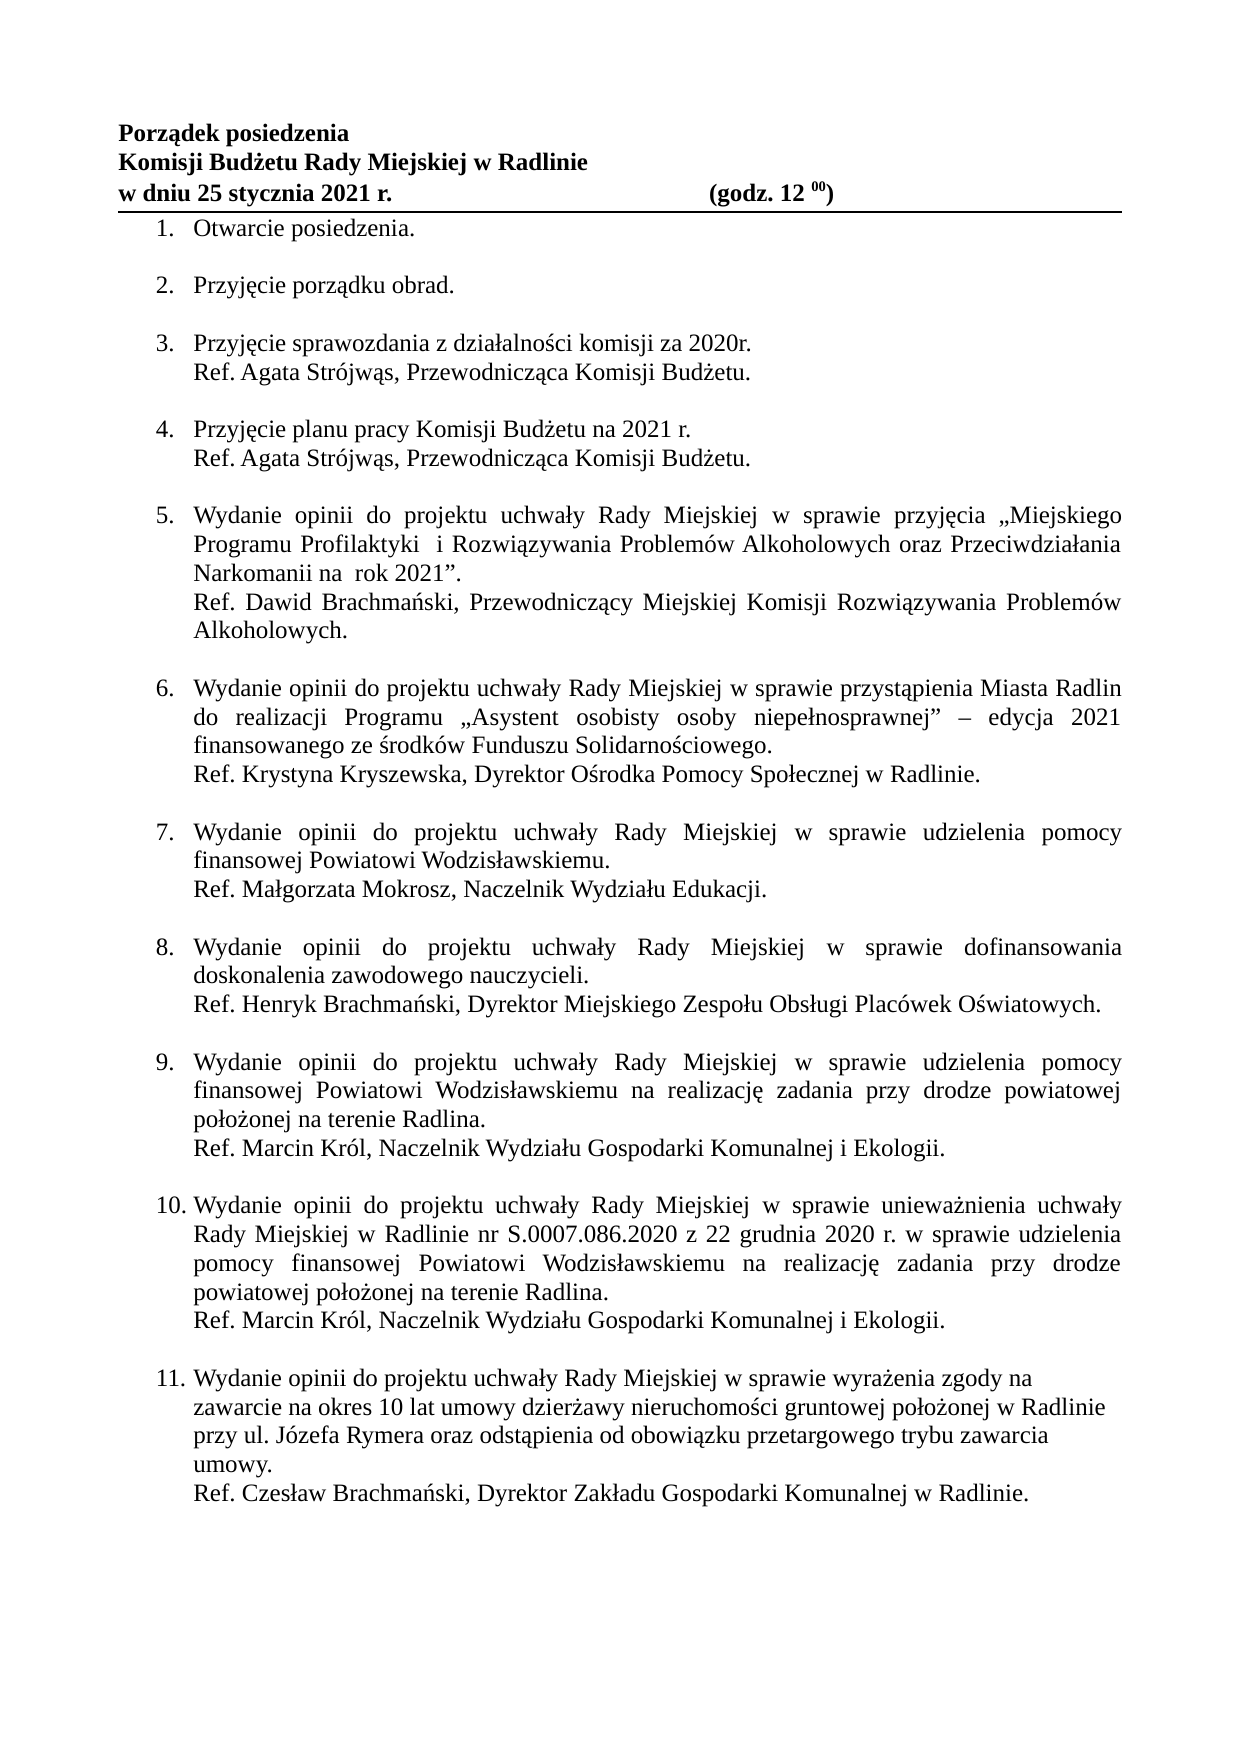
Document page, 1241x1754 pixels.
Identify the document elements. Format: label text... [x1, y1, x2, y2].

list Ref. Marcin Król, Naczelnik Wydziału Gospodarki Komunalnej i Ekologii. [156, 1133, 1122, 1162]
list Wydanie opinii do projektu uchwały Rady Miejskiej w sprawie udzielenia pomocy finansowej Powiatowi Wodzisławskiemu na realizację zadania przy drodze powiatowej położonej na terenie Radlina. [156, 1047, 1122, 1133]
list Ref. Agata Strójwąs, Przewodnicząca Komisji Budżetu. [156, 357, 1122, 386]
list Przyjęcie planu pracy Komisji Budżetu na 2021 r. [156, 414, 1122, 443]
list Ref. Marcin Król, Naczelnik Wydziału Gospodarki Komunalnej i Ekologii. [156, 1306, 1122, 1334]
list Ref. Agata Strójwąs, Przewodnicząca Komisji Budżetu. [156, 443, 1122, 472]
text Porządek posiedzenia [118, 118, 1122, 147]
list Przyjęcie sprawozdania z działalności komisji za 2020r. [156, 328, 1122, 357]
list Wydanie opinii do projektu uchwały Rady Miejskiej w sprawie udzielenia pomocy finansowej Powiatowi Wodzisławskiemu. [156, 817, 1122, 874]
list Ref. Henryk Brachmański, Dyrektor Miejskiego Zespołu Obsługi Placówek Oświatowych. [156, 989, 1122, 1018]
text w dniu 25 stycznia 2021 r. (godz. 12 00) [118, 176, 1122, 211]
list Ref. Czesław Brachmański, Dyrektor Zakładu Gospodarki Komunalnej w Radlinie. [156, 1478, 1122, 1507]
list Ref. Krystyna Kryszewska, Dyrektor Ośrodka Pomocy Społecznej w Radlinie. [156, 759, 1122, 788]
list Przyjęcie porządku obrad. [156, 271, 1122, 299]
list Wydanie opinii do projektu uchwały Rady Miejskiej w sprawie przystąpienia Miasta Radlin do realizacji Programu „Asystent osobisty osoby niepełnosprawnej” – edycja 2021 finansowanego ze środków Funduszu Solidarnościowego. [156, 673, 1122, 759]
list Wydanie opinii do projektu uchwały Rady Miejskiej w sprawie przyjęcia „Miejskiego Programu Profilaktyki i Rozwiązywania Problemów Alkoholowych oraz Przeciwdziałania Narkomanii na rok 2021”. [156, 501, 1122, 587]
list Wydanie opinii do projektu uchwały Rady Miejskiej w sprawie unieważnienia uchwały Rady Miejskiej w Radlinie nr S.0007.086.2020 z 22 grudnia 2020 r. w sprawie udzielenia pomocy finansowej Powiatowi Wodzisławskiemu na realizację zadania przy drodze powiatowej położonej na terenie Radlina. [156, 1191, 1122, 1306]
list Ref. Dawid Brachmański, Przewodniczący Miejskiej Komisji Rozwiązywania Problemów Alkoholowych. [156, 587, 1122, 644]
text Komisji Budżetu Rady Miejskiej w Radlinie [118, 147, 1122, 176]
list Wydanie opinii do projektu uchwały Rady Miejskiej w sprawie wyrażenia zgody na zawarcie na okres 10 lat umowy dzierżawy nieruchomości gruntowej położonej w Radlinie przy ul. Józefa Rymera oraz odstąpienia od obowiązku przetargowego trybu zawarcia umowy. [156, 1363, 1122, 1478]
list Otwarcie posiedzenia. [156, 213, 1122, 242]
list Wydanie opinii do projektu uchwały Rady Miejskiej w sprawie dofinansowania doskonalenia zawodowego nauczycieli. [156, 932, 1122, 989]
list Ref. Małgorzata Mokrosz, Naczelnik Wydziału Edukacji. [156, 874, 1122, 903]
